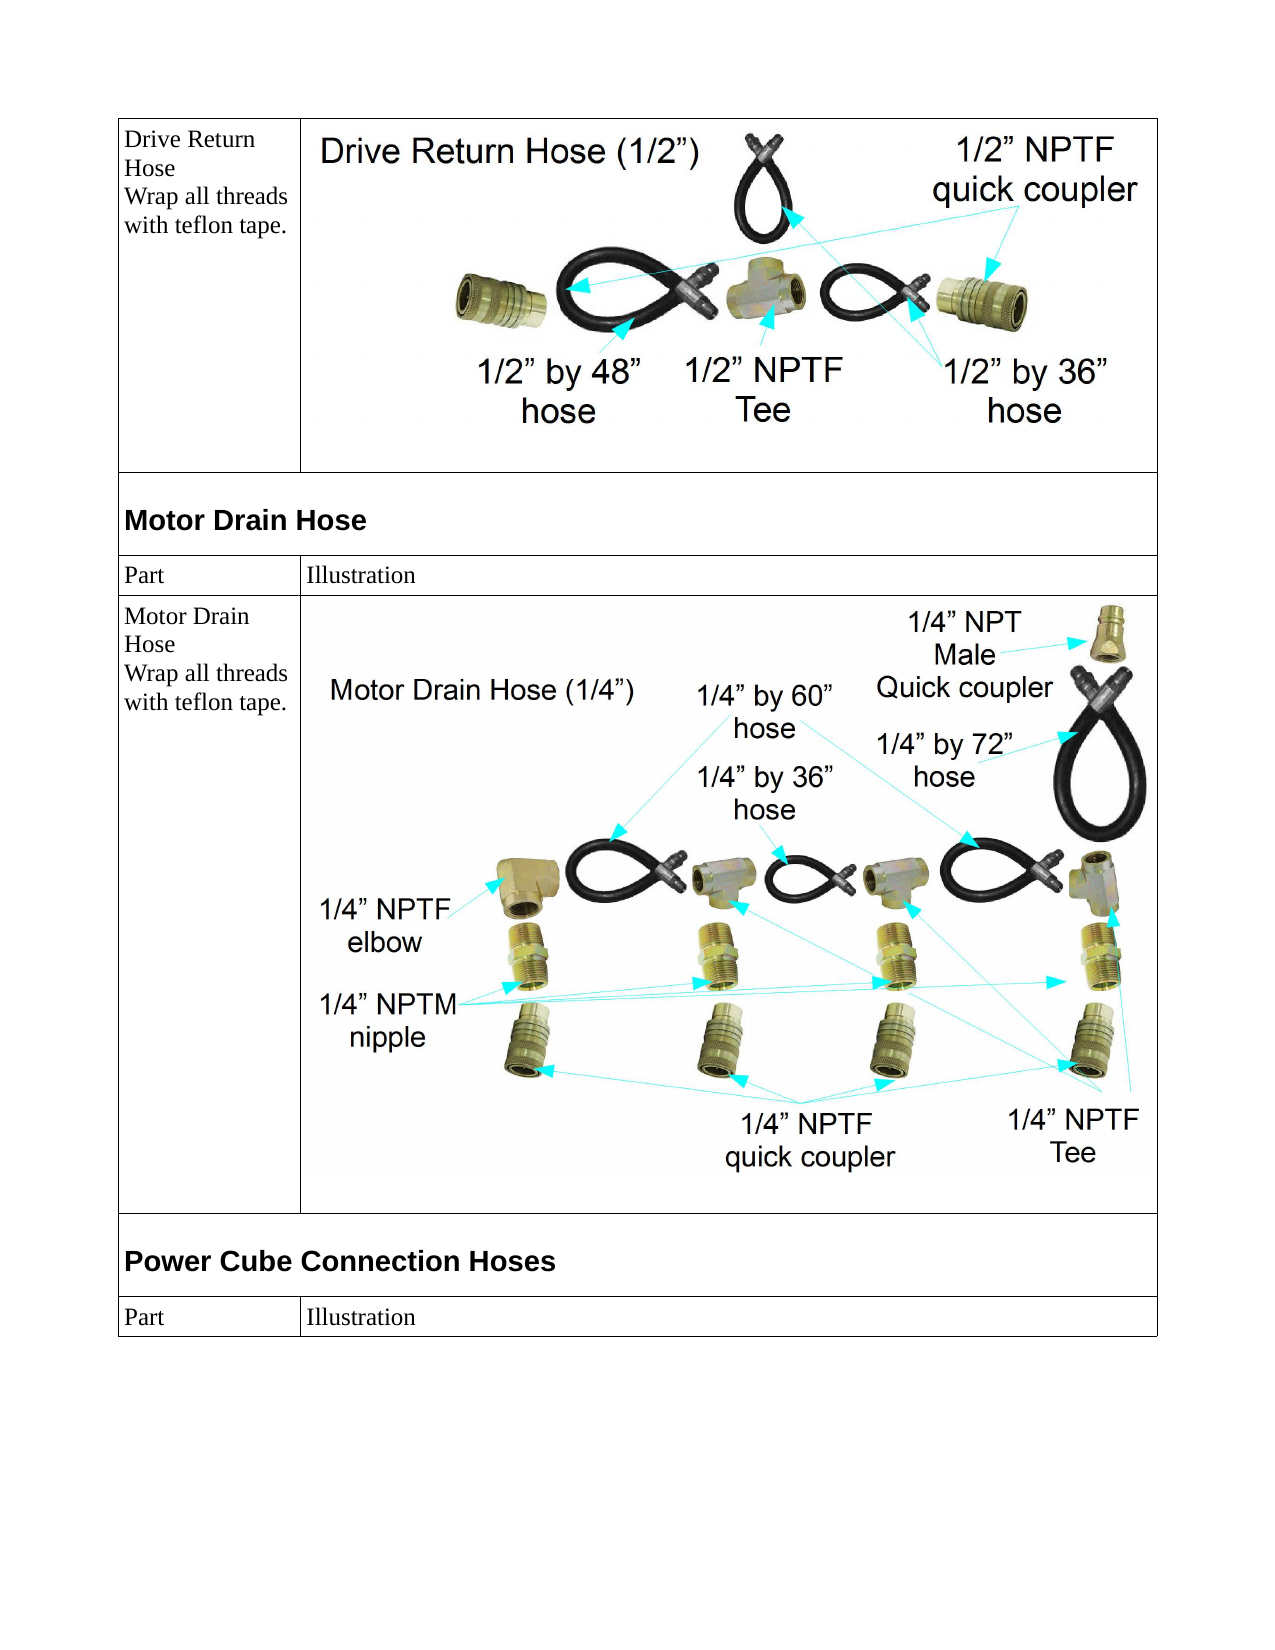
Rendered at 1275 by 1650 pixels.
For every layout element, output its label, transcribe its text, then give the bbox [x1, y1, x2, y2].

table_cell [301, 596, 1157, 1213]
table_cell Part [119, 556, 300, 595]
table_cell Motor Drain Hose [119, 473, 1157, 555]
table_cell Illustration [301, 1297, 1157, 1336]
table_cell Drive Return Hose Wrap all threads with teflon tape. [119, 119, 300, 472]
table_cell [301, 119, 1157, 472]
picture [306, 123, 1152, 438]
table_cell Illustration [301, 556, 1157, 595]
picture [306, 600, 1152, 1179]
table_cell Power Cube Connection Hoses [119, 1214, 1157, 1296]
table_cell Part [119, 1297, 300, 1336]
table_cell Motor Drain Hose Wrap all threads with teflon tape. [119, 596, 300, 1213]
